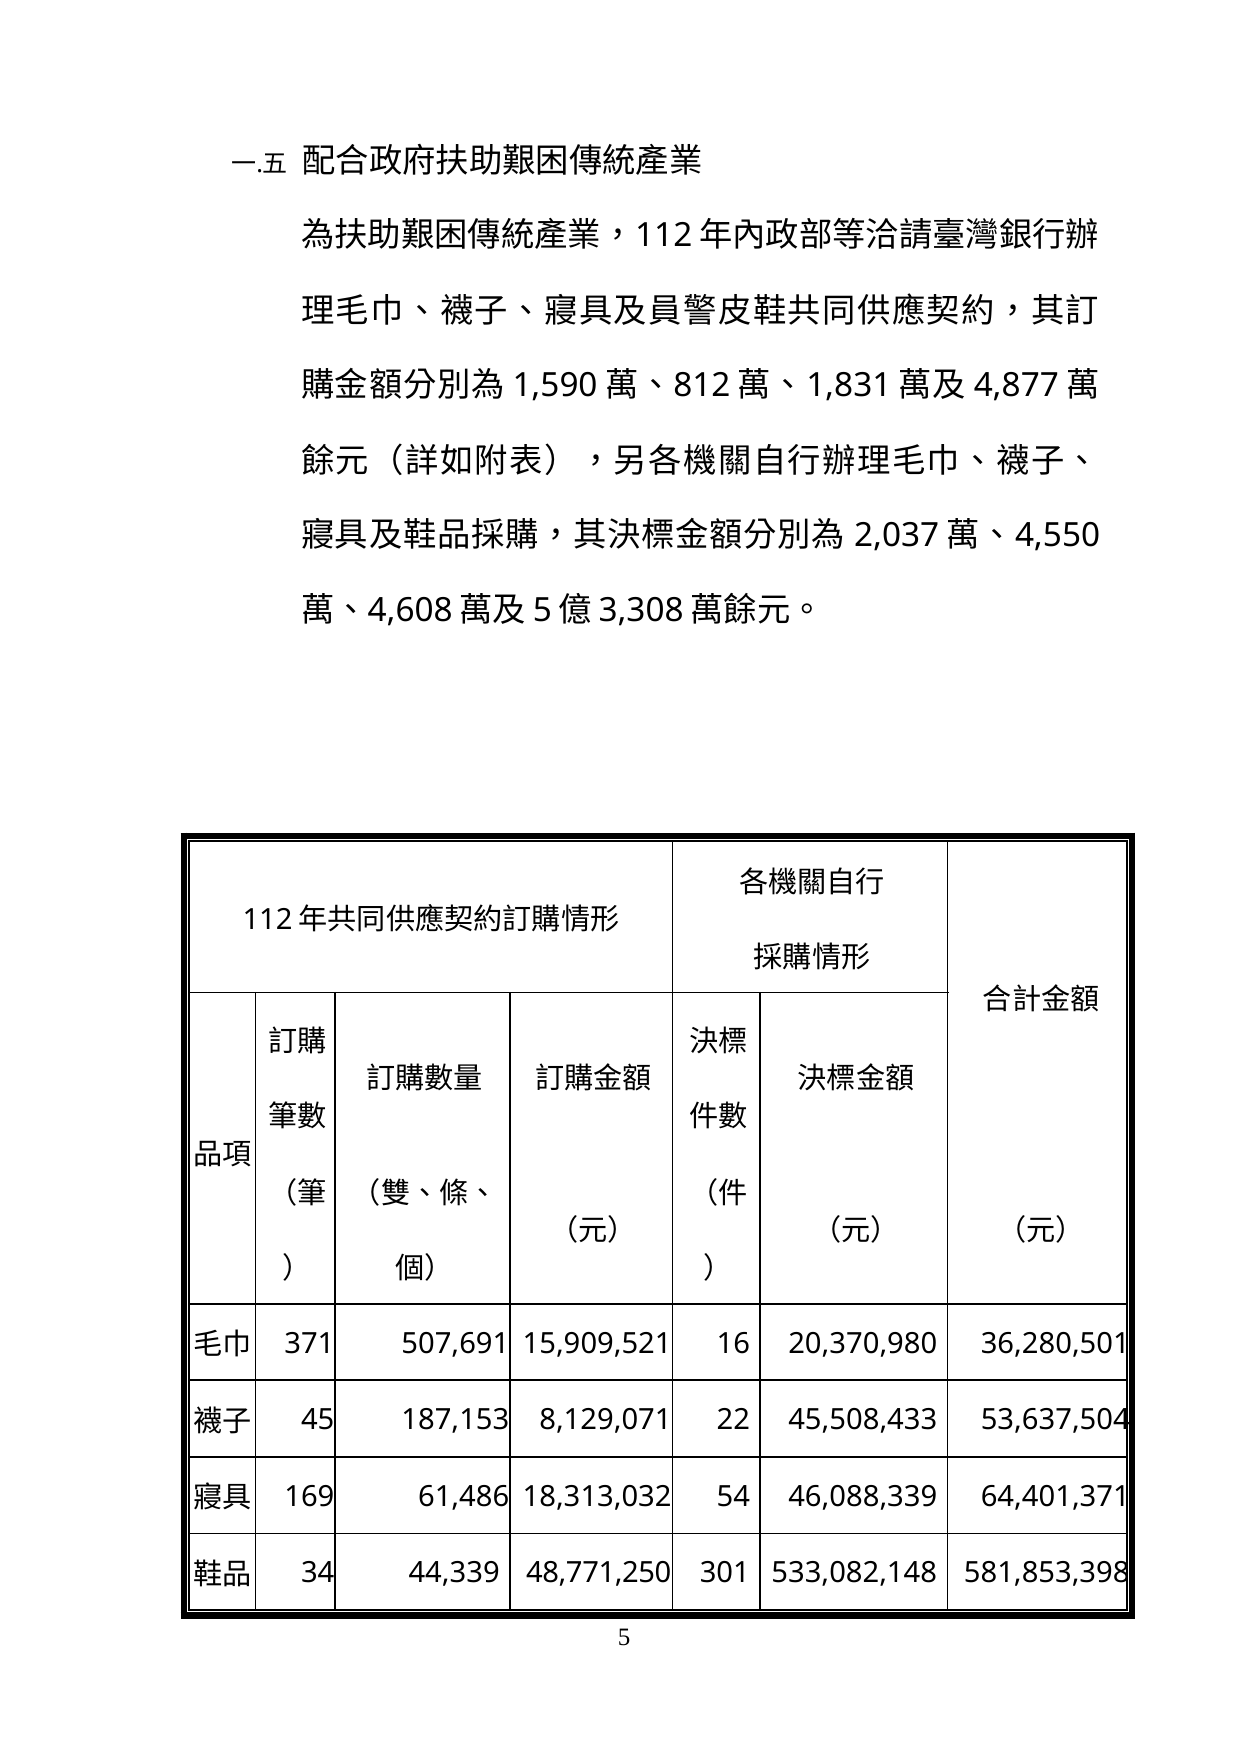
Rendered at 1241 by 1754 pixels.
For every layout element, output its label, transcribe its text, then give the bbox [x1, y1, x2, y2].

table_cell 44,339 [336, 1534, 509, 1609]
text 為扶助艱困傳統產業，112年內政部等洽請臺灣銀行辦理毛巾、襪子、寢具及員警皮鞋共同供應契約，其訂購金額分別為1,590萬、812萬、1,831萬及4,877萬餘元（詳如附表），另各機關自行辦理毛巾、襪子、寢具及鞋品採購，其決標金額分別為2,037萬、4,550萬、4,608萬及5億3,308萬餘元。 [301, 195, 1100, 645]
table_cell 581,853,398 [948, 1534, 1126, 1609]
table_cell 8,129,071 [511, 1381, 672, 1456]
table_cell （元） [948, 1151, 1126, 1303]
table_cell 46,088,339 [761, 1458, 947, 1532]
table_cell 301 [673, 1534, 759, 1609]
table_cell 507,691 [336, 1305, 509, 1379]
table_cell （元） [511, 1151, 672, 1303]
table_cell 訂購數量 [336, 993, 509, 1151]
table_header 合計金額 [948, 842, 1126, 1151]
table_cell 襪子 [190, 1381, 255, 1456]
table_cell 22 [673, 1381, 759, 1456]
table_cell 36,280,501 [948, 1305, 1126, 1379]
table_cell （件） [673, 1151, 759, 1303]
table_header 112年共同供應契約訂購情形 [190, 842, 672, 992]
table_cell 品項 [190, 993, 255, 1303]
table_header 各機關自行 採購情形 [673, 842, 947, 992]
table_cell 寢具 [190, 1458, 255, 1532]
table_cell 16 [673, 1305, 759, 1379]
table_cell 169 [256, 1458, 334, 1532]
table_cell 34 [256, 1534, 334, 1609]
list 配合政府扶助艱困傳統產業 [231, 120, 1100, 195]
table_cell 64,401,371 [948, 1458, 1126, 1532]
table_cell 54 [673, 1458, 759, 1532]
table_cell 45 [256, 1381, 334, 1456]
table_cell 15,909,521 [511, 1305, 672, 1379]
table_cell 訂購金額 [511, 993, 672, 1151]
table_cell 決標件數 [673, 993, 759, 1151]
table_cell （元） [761, 1151, 947, 1303]
table_cell 187,153 [336, 1381, 509, 1456]
table_cell 53,637,504 [948, 1381, 1126, 1456]
table_cell 48,771,250 [511, 1534, 672, 1609]
table_cell 61,486 [336, 1458, 509, 1532]
table_cell 18,313,032 [511, 1458, 672, 1532]
table_cell （筆） [256, 1151, 334, 1303]
table_cell 毛巾 [190, 1305, 255, 1379]
table_cell 371 [256, 1305, 334, 1379]
table_cell 45,508,433 [761, 1381, 947, 1456]
table_cell （雙、條、個） [336, 1151, 509, 1303]
table_cell 20,370,980 [761, 1305, 947, 1379]
table_cell 訂購筆數 [256, 993, 334, 1151]
table_cell 533,082,148 [761, 1534, 947, 1609]
table_cell 決標金額 [761, 993, 947, 1151]
table_cell 鞋品 [190, 1534, 255, 1609]
